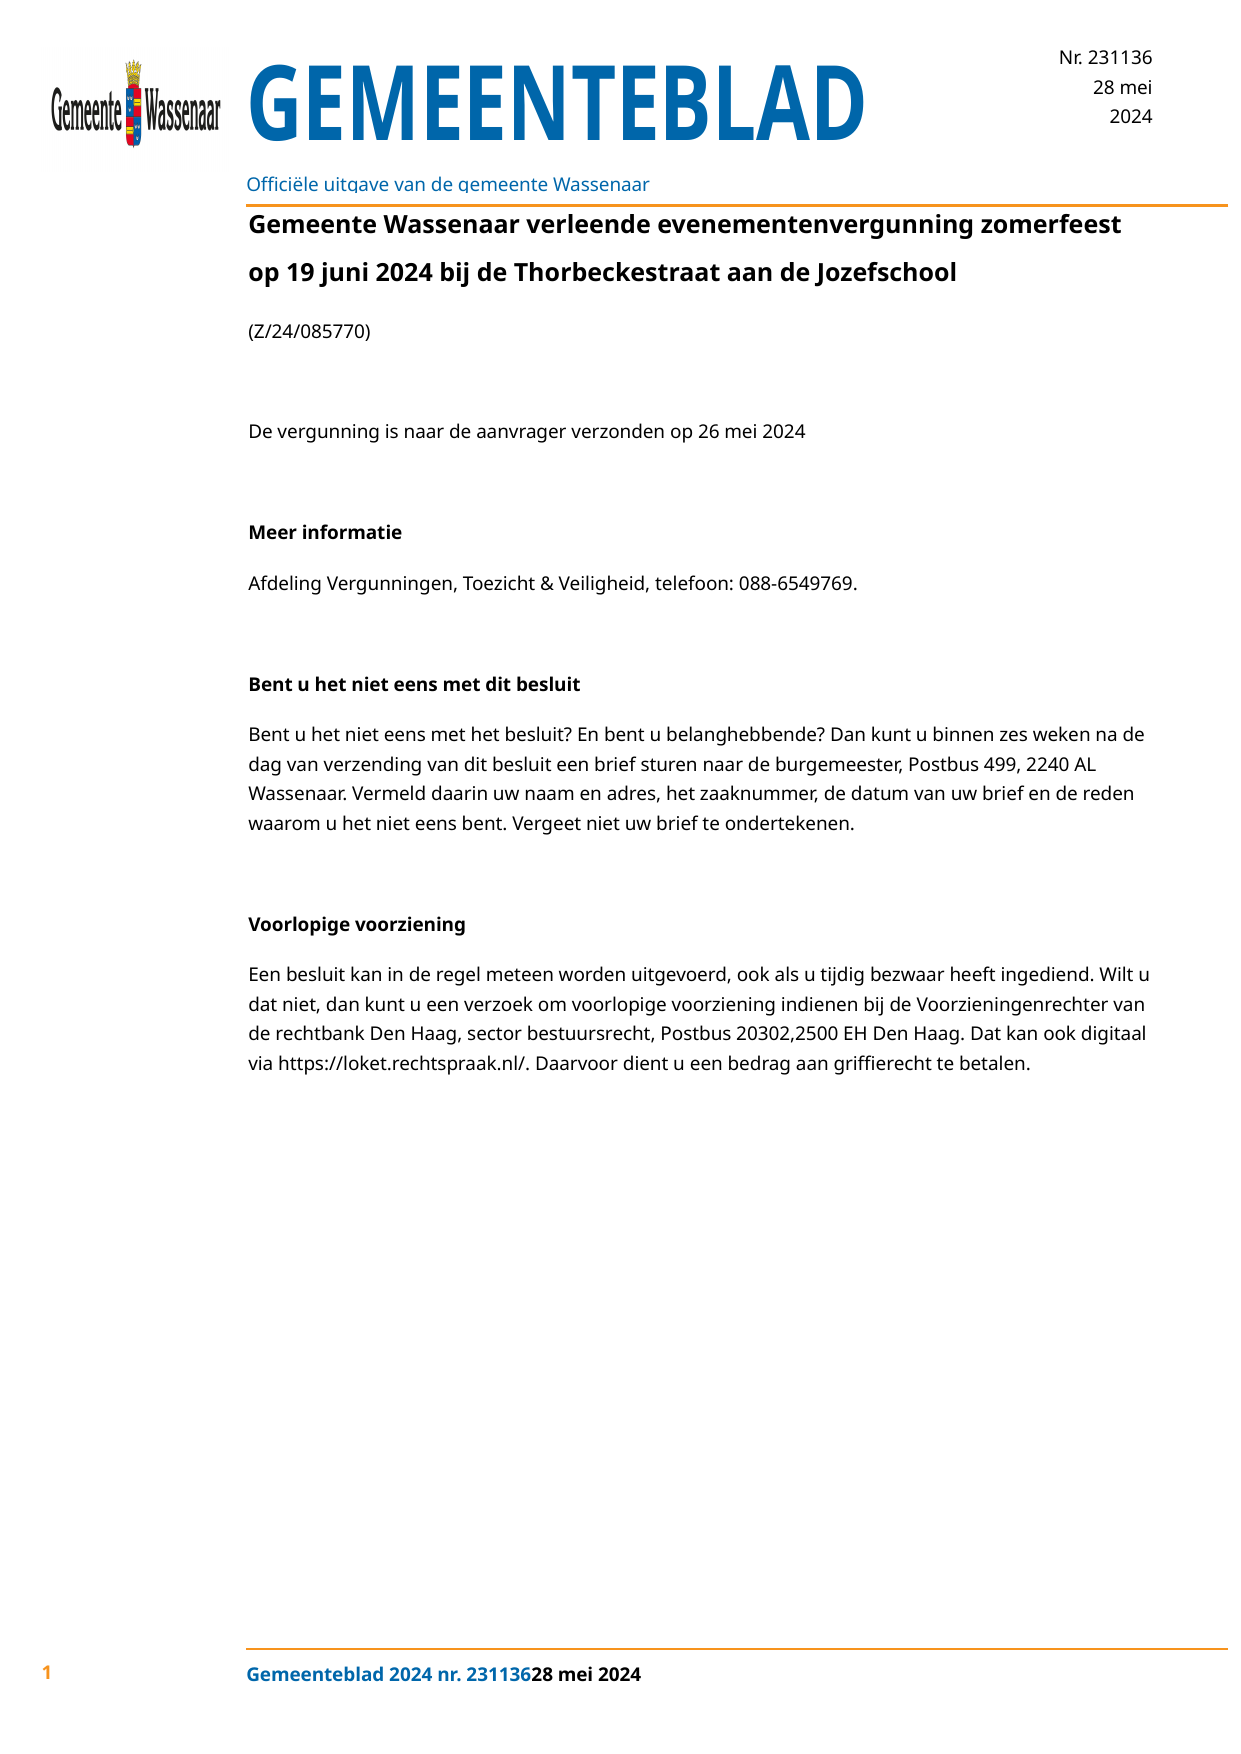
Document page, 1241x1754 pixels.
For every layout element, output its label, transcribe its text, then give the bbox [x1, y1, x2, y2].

text Meer informatie [248, 519, 1152, 545]
text Voorlopige voorziening [248, 911, 1152, 937]
picture [41, 47, 231, 172]
text Bent u het niet eens met het besluit? En bent u belanghebbende? Dan kunt u binnen zes weken na de dag van verzending van dit besluit een brief sturen naar de burgemeester, Postbus 499, 2240 AL Wassenaar. Vermeld daarin uw naam en adres, het zaaknummer, de datum van uw brief en de reden waarom u het niet eens bent. Vergeet niet uw brief te ondertekenen. [248, 721, 1152, 836]
text (Z/24/085770) [248, 318, 1152, 344]
text Een besluit kan in de regel meteen worden uitgevoerd, ook als u tijdig bezwaar heeft ingediend. Wilt u dat niet, dan kunt u een verzoek om voorlopige voorziening indienen bij de Voorzieningenrechter van de rechtbank Den Haag, sector bestuursrecht, Postbus 20302,2500 EH Den Haag. Dat kan ook digitaal via https://loket.rechtspraak.nl/. Daarvoor dient u een bedrag aan griffierecht te betalen. [248, 961, 1152, 1076]
text Afdeling Vergunningen, Toezicht & Veiligheid, telefoon: 088-6549769. [248, 570, 1152, 596]
text Gemeente Wassenaar verleende evenementenvergunning zomerfeest op 19 juni 2024 bij de Thorbeckestraat aan de Jozefschool [248, 207, 1152, 288]
text Bent u het niet eens met dit besluit [248, 671, 1152, 697]
text De vergunning is naar de aanvrager verzonden op 26 mei 2024 [248, 419, 1152, 444]
